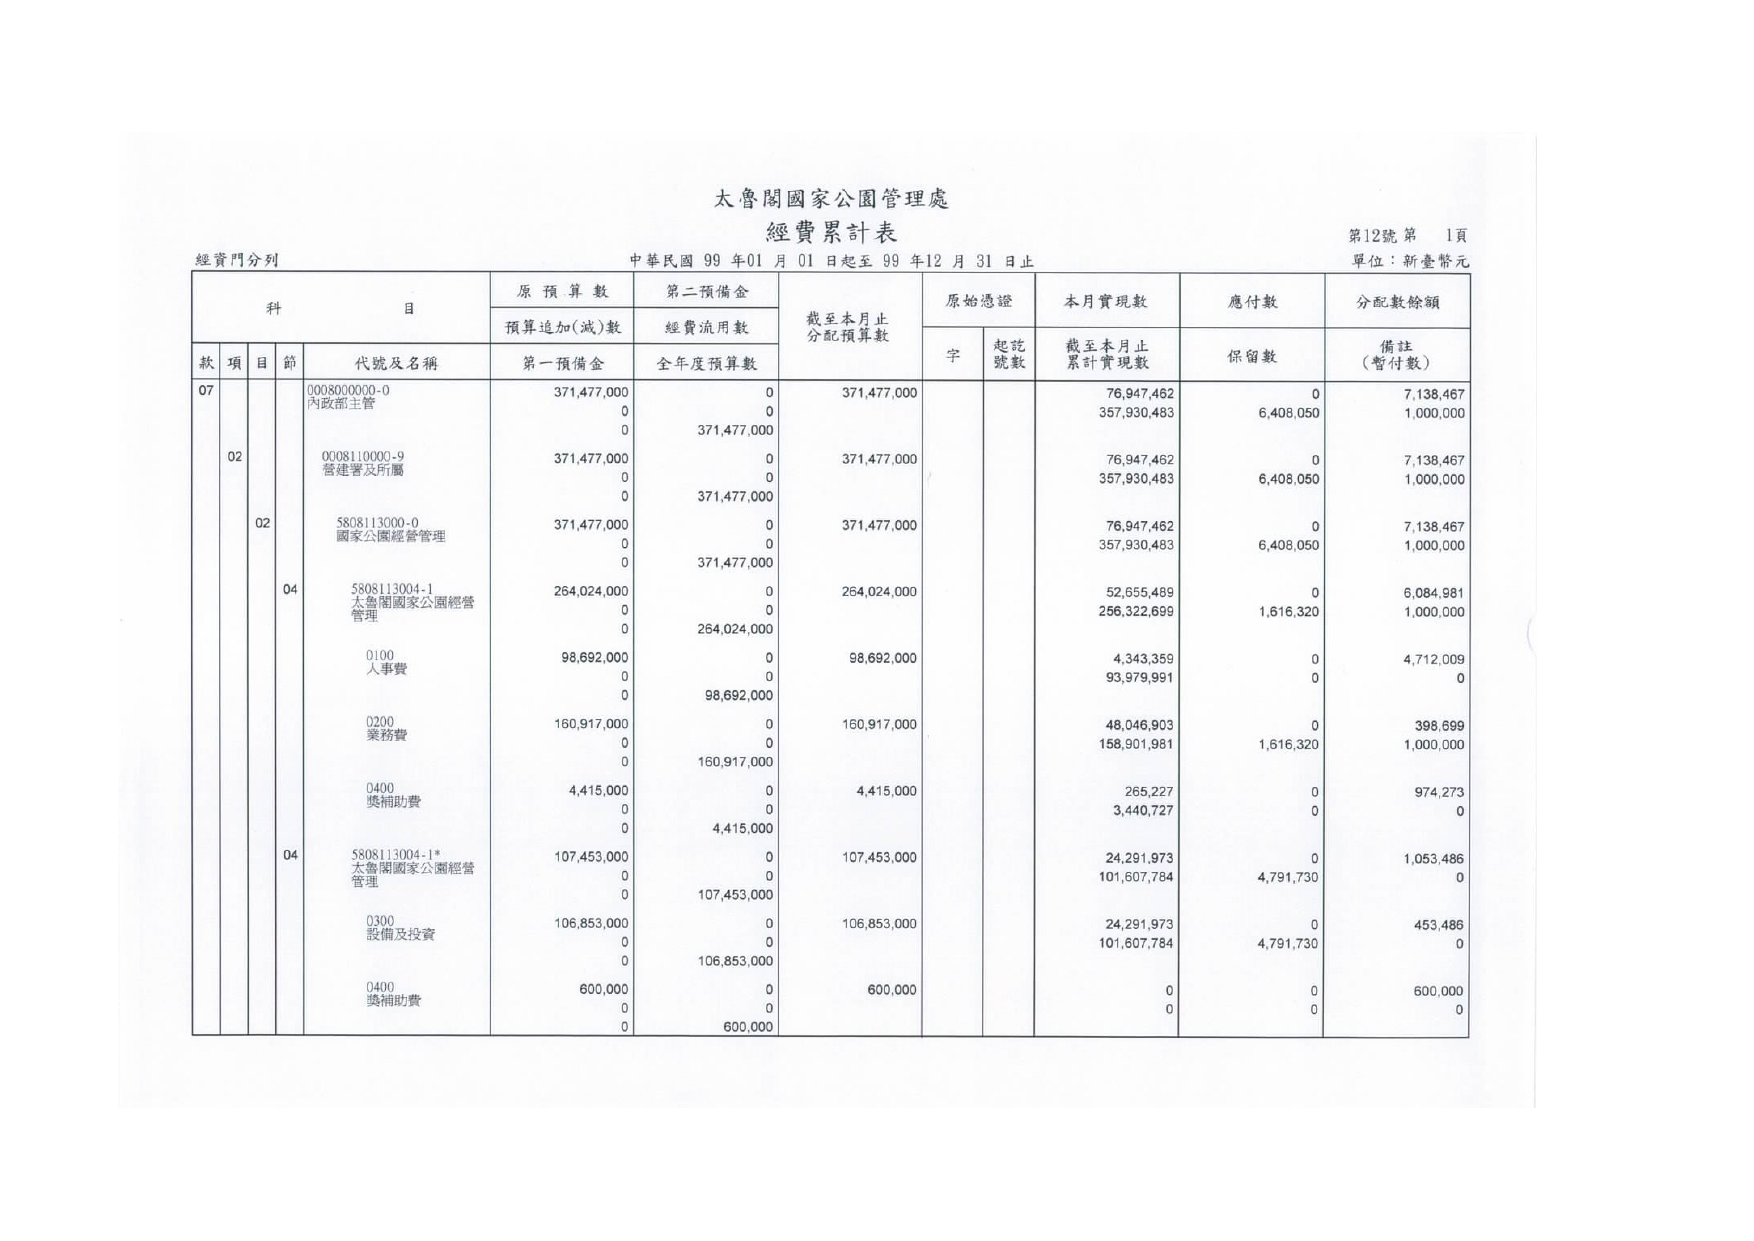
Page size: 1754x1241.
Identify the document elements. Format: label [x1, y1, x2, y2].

picture [118, 132, 1537, 1108]
